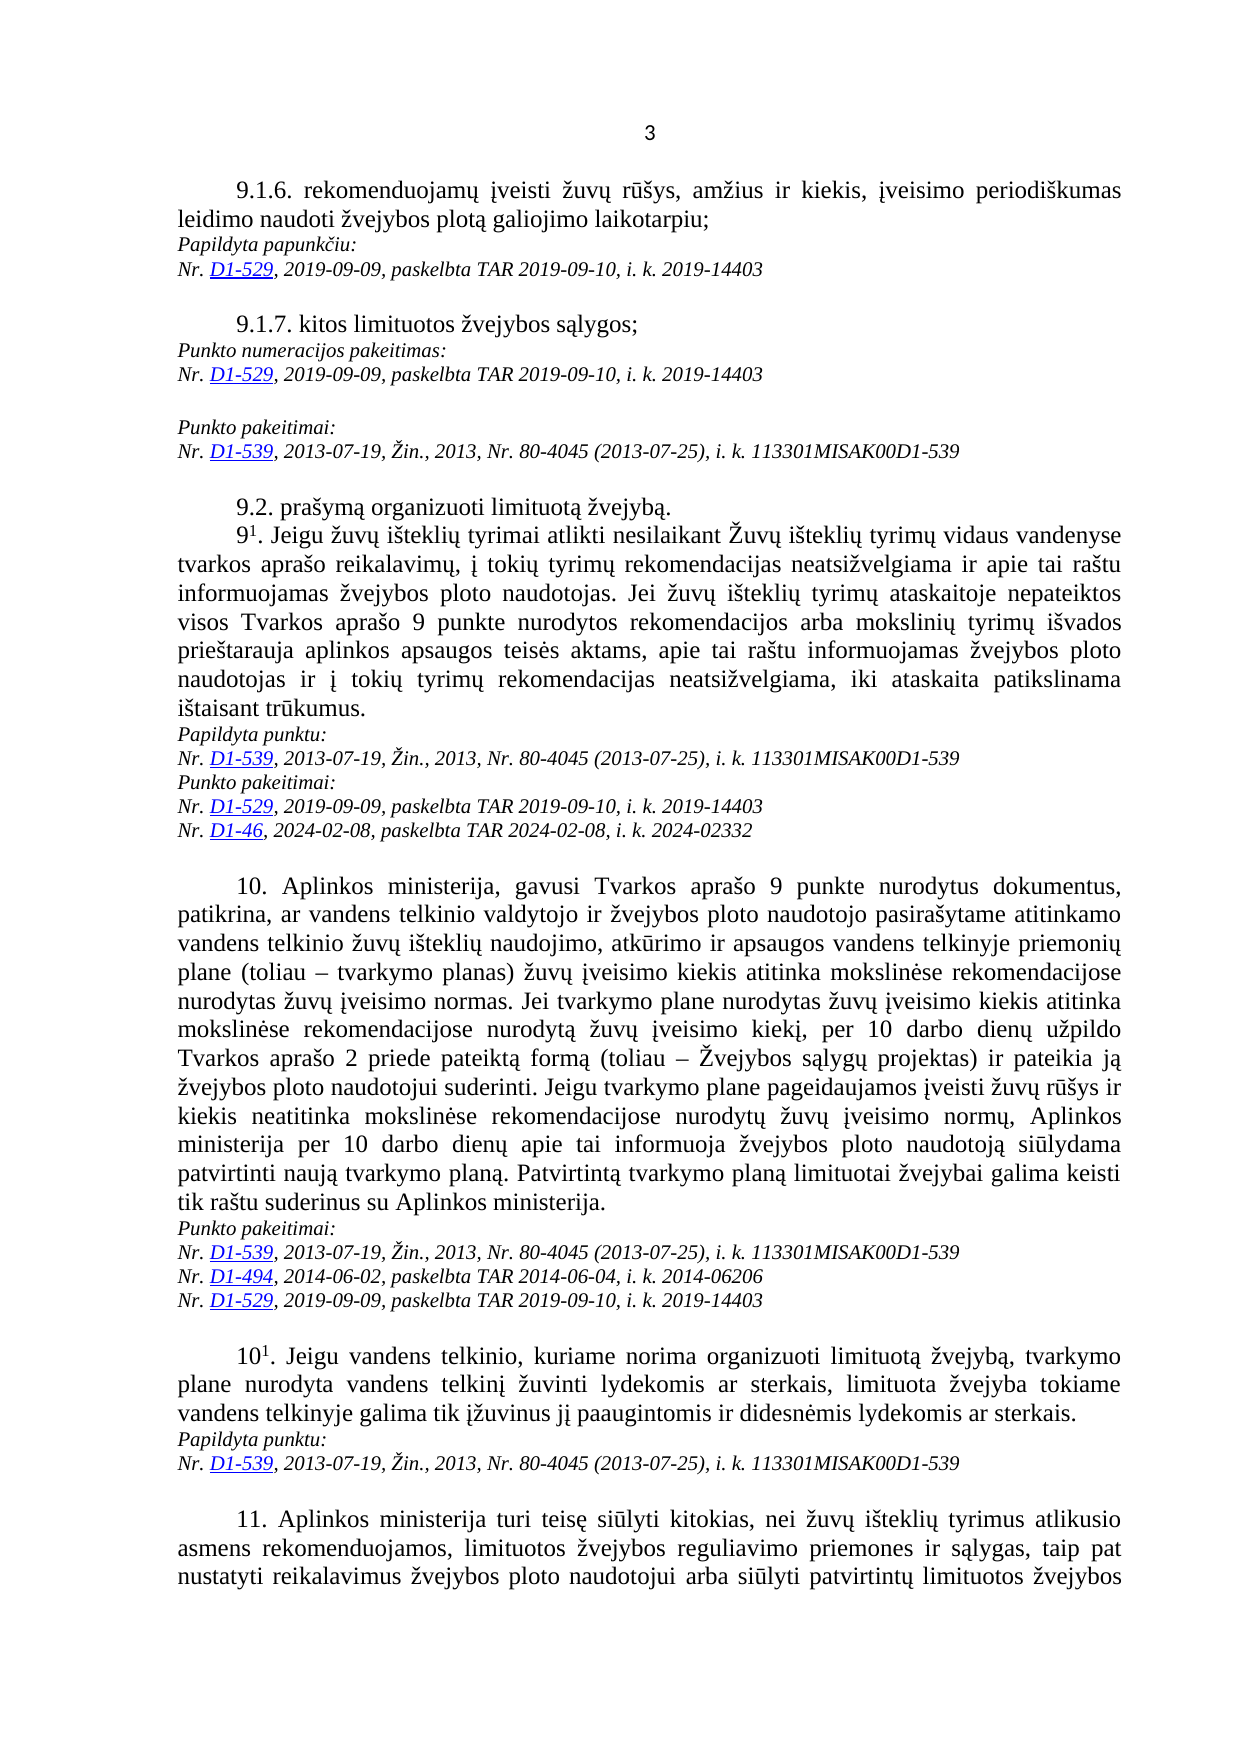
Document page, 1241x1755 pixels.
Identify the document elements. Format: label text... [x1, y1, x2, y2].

text Papildyta papunkčiu: [177, 232, 1122, 256]
text Nr. D1-494, 2014-06-02, paskelbta TAR 2014-06-04, i. k. 2014-06206 [177, 1264, 1122, 1288]
text Punkto pakeitimai: [177, 415, 1122, 439]
text Nr. D1-46, 2024-02-08, paskelbta TAR 2024-02-08, i. k. 2024-02332 [177, 818, 1122, 842]
text Nr. D1-539, 2013-07-19, Žin., 2013, Nr. 80-4045 (2013-07-25), i. k. 113301MISAK00D1-539 [177, 1451, 1122, 1475]
text 101. Jeigu vandens telkinio, kuriame norima organizuoti limituotą žvejybą, tvarkymo plane nurodyta vandens telkinį žuvinti lydekomis ar sterkais, limituota žvejyba tokiame vandens telkinyje galima tik įžuvinus jį paaugintomis ir didesnėmis lydekomis ar sterkais. [177, 1341, 1122, 1427]
text Punkto numeracijos pakeitimas: [177, 338, 1122, 362]
text Nr. D1-539, 2013-07-19, Žin., 2013, Nr. 80-4045 (2013-07-25), i. k. 113301MISAK00D1-539 [177, 1240, 1122, 1264]
text Nr. D1-529, 2019-09-09, paskelbta TAR 2019-09-10, i. k. 2019-14403 [177, 1288, 1122, 1312]
text Nr. D1-529, 2019-09-09, paskelbta TAR 2019-09-10, i. k. 2019-14403 [177, 794, 1122, 818]
text 10. Aplinkos ministerija, gavusi Tvarkos aprašo 9 punkte nurodytus dokumentus, patikrina, ar vandens telkinio valdytojo ir žvejybos ploto naudotojo pasirašytame atitinkamo vandens telkinio žuvų išteklių naudojimo, atkūrimo ir apsaugos vandens telkinyje priemonių plane (toliau – tvarkymo planas) žuvų įveisimo kiekis atitinka mokslinėse rekomendacijose nurodytas žuvų įveisimo normas. Jei tvarkymo plane nurodytas žuvų įveisimo kiekis atitinka mokslinėse rekomendacijose nurodytą žuvų įveisimo kiekį, per 10 darbo dienų užpildo Tvarkos aprašo 2 priede pateiktą formą (toliau – Žvejybos sąlygų projektas) ir pateikia ją žvejybos ploto naudotojui suderinti. Jeigu tvarkymo plane pageidaujamos įveisti žuvų rūšys ir kiekis neatitinka mokslinėse rekomendacijose nurodytų žuvų įveisimo normų, Aplinkos ministerija per 10 darbo dienų apie tai informuoja žvejybos ploto naudotoją siūlydama patvirtinti naują tvarkymo planą. Patvirtintą tvarkymo planą limituotai žvejybai galima keisti tik raštu suderinus su Aplinkos ministerija. [177, 871, 1122, 1216]
text 9.1.7. kitos limituotos žvejybos sąlygos; [177, 309, 1122, 338]
text Nr. D1-529, 2019-09-09, paskelbta TAR 2019-09-10, i. k. 2019-14403 [177, 256, 1122, 281]
text 9.1.6. rekomenduojamų įveisti žuvų rūšys, amžius ir kiekis, įveisimo periodiškumas leidimo naudoti žvejybos plotą galiojimo laikotarpiu; [177, 175, 1122, 232]
text Nr. D1-539, 2013-07-19, Žin., 2013, Nr. 80-4045 (2013-07-25), i. k. 113301MISAK00D1-539 [177, 439, 1122, 463]
text Papildyta punktu: [177, 722, 1122, 746]
text Nr. D1-539, 2013-07-19, Žin., 2013, Nr. 80-4045 (2013-07-25), i. k. 113301MISAK00D1-539 [177, 746, 1122, 770]
text 91. Jeigu žuvų išteklių tyrimai atlikti nesilaikant Žuvų išteklių tyrimų vidaus vandenyse tvarkos aprašo reikalavimų, į tokių tyrimų rekomendacijas neatsižvelgiama ir apie tai raštu informuojamas žvejybos ploto naudotojas. Jei žuvų išteklių tyrimų ataskaitoje nepateiktos visos Tvarkos aprašo 9 punkte nurodytos rekomendacijos arba mokslinių tyrimų išvados prieštarauja aplinkos apsaugos teisės aktams, apie tai raštu informuojamas žvejybos ploto naudotojas ir į tokių tyrimų rekomendacijas neatsižvelgiama, iki ataskaita patikslinama ištaisant trūkumus. [177, 521, 1122, 722]
text Punkto pakeitimai: [177, 1216, 1122, 1240]
text Papildyta punktu: [177, 1427, 1122, 1451]
text Nr. D1-529, 2019-09-09, paskelbta TAR 2019-09-10, i. k. 2019-14403 [177, 362, 1122, 386]
text Punkto pakeitimai: [177, 770, 1122, 794]
text 9.2. prašymą organizuoti limituotą žvejybą. [177, 492, 1122, 521]
text 11. Aplinkos ministerija turi teisę siūlyti kitokias, nei žuvų išteklių tyrimus atlikusio asmens rekomenduojamos, limituotos žvejybos reguliavimo priemones ir sąlygas, taip pat nustatyti reikalavimus žvejybos ploto naudotojui arba siūlyti patvirtintų limituotos žvejybos [177, 1504, 1122, 1590]
